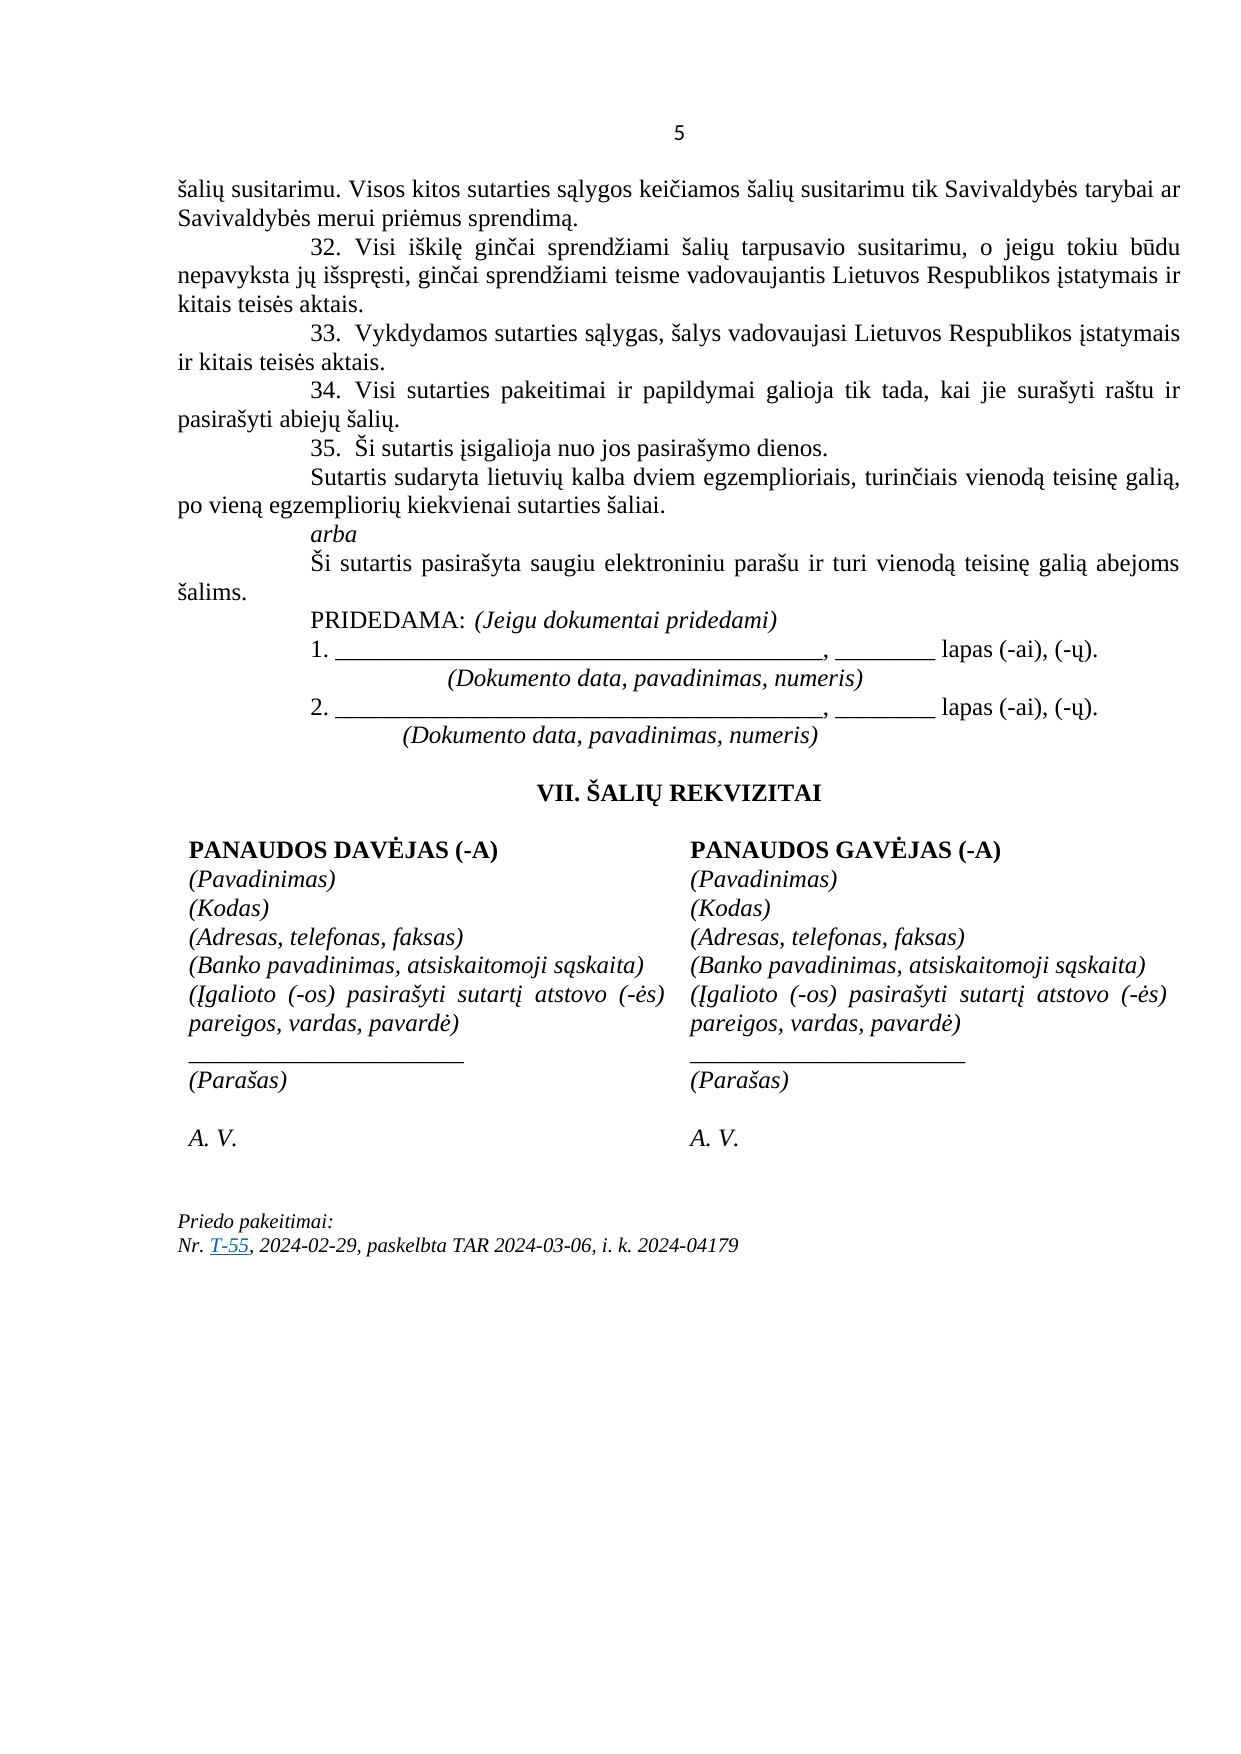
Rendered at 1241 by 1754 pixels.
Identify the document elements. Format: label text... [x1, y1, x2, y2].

text 32. Visi iškilę ginčai sprendžiami šalių tarpusavio susitarimu, o jeigu tokiu būdu nepavyksta jų išspręsti, ginčai sprendžiami teisme vadovaujantis Lietuvos Respublikos įstatymais ir kitais teisės aktais. [177, 232, 1181, 318]
text VII. ŠALIŲ REKVIZITAI [177, 778, 1181, 807]
text šalių susitarimu. Visos kitos sutarties sąlygos keičiamos šalių susitarimu tik Savivaldybės tarybai ar Savivaldybės merui priėmus sprendimą. [177, 174, 1181, 232]
text PRIDEDAMA: (Jeigu dokumentai pridedami) [177, 605, 1181, 634]
text 35. Ši sutartis įsigalioja nuo jos pasirašymo dienos. [177, 433, 1181, 462]
table_cell (Pavadinimas) [177, 864, 679, 893]
text Sutartis sudaryta lietuvių kalba dviem egzemplioriais, turinčiais vienodą teisinę galią, po vieną egzempliorių kiekvienai sutarties šaliai. [177, 462, 1181, 519]
table_header PANAUDOS GAVĖJAS (-A) [679, 835, 1181, 864]
text (Dokumento data, pavadinimas, numeris) [312, 663, 1181, 692]
table_cell (Pavadinimas) [679, 864, 1181, 893]
text 33. Vykdydamos sutarties sąlygas, šalys vadovaujasi Lietuvos Respublikos įstatymais ir kitais teisės aktais. [177, 318, 1181, 375]
text 34. Visi sutarties pakeitimai ir papildymai galioja tik tada, kai jie surašyti raštu ir pasirašyti abiejų šalių. [177, 375, 1181, 433]
text Priedo pakeitimai: [177, 1209, 1181, 1233]
table_cell (Kodas) (Adresas, telefonas, faksas) (Banko pavadinimas, atsiskaitomoji sąskaita) (Įgalioto (-os) pasirašyti sutartį atstovo (-ės) pareigos, vardas, pavardė) ______________________ (Parašas) A. V. [177, 893, 679, 1152]
text 2. _______________________________________, ________ lapas (-ai), (-ų). [177, 692, 1181, 720]
text 1. _______________________________________, ________ lapas (-ai), (-ų). [177, 634, 1181, 663]
table_cell (Kodas) (Adresas, telefonas, faksas) (Banko pavadinimas, atsiskaitomoji sąskaita) (Įgalioto (-os) pasirašyti sutartį atstovo (-ės) pareigos, vardas, pavardė) ______________________ (Parašas) A. V. [679, 893, 1181, 1152]
text (Dokumento data, pavadinimas, numeris) [177, 720, 1181, 749]
table_header PANAUDOS DAVĖJAS (-A) [177, 835, 679, 864]
text Nr. T-55, 2024-02-29, paskelbta TAR 2024-03-06, i. k. 2024-04179 [177, 1233, 1181, 1257]
text arba [177, 519, 1181, 548]
text Ši sutartis pasirašyta saugiu elektroniniu parašu ir turi vienodą teisinę galią abejoms šalims. [177, 548, 1181, 605]
